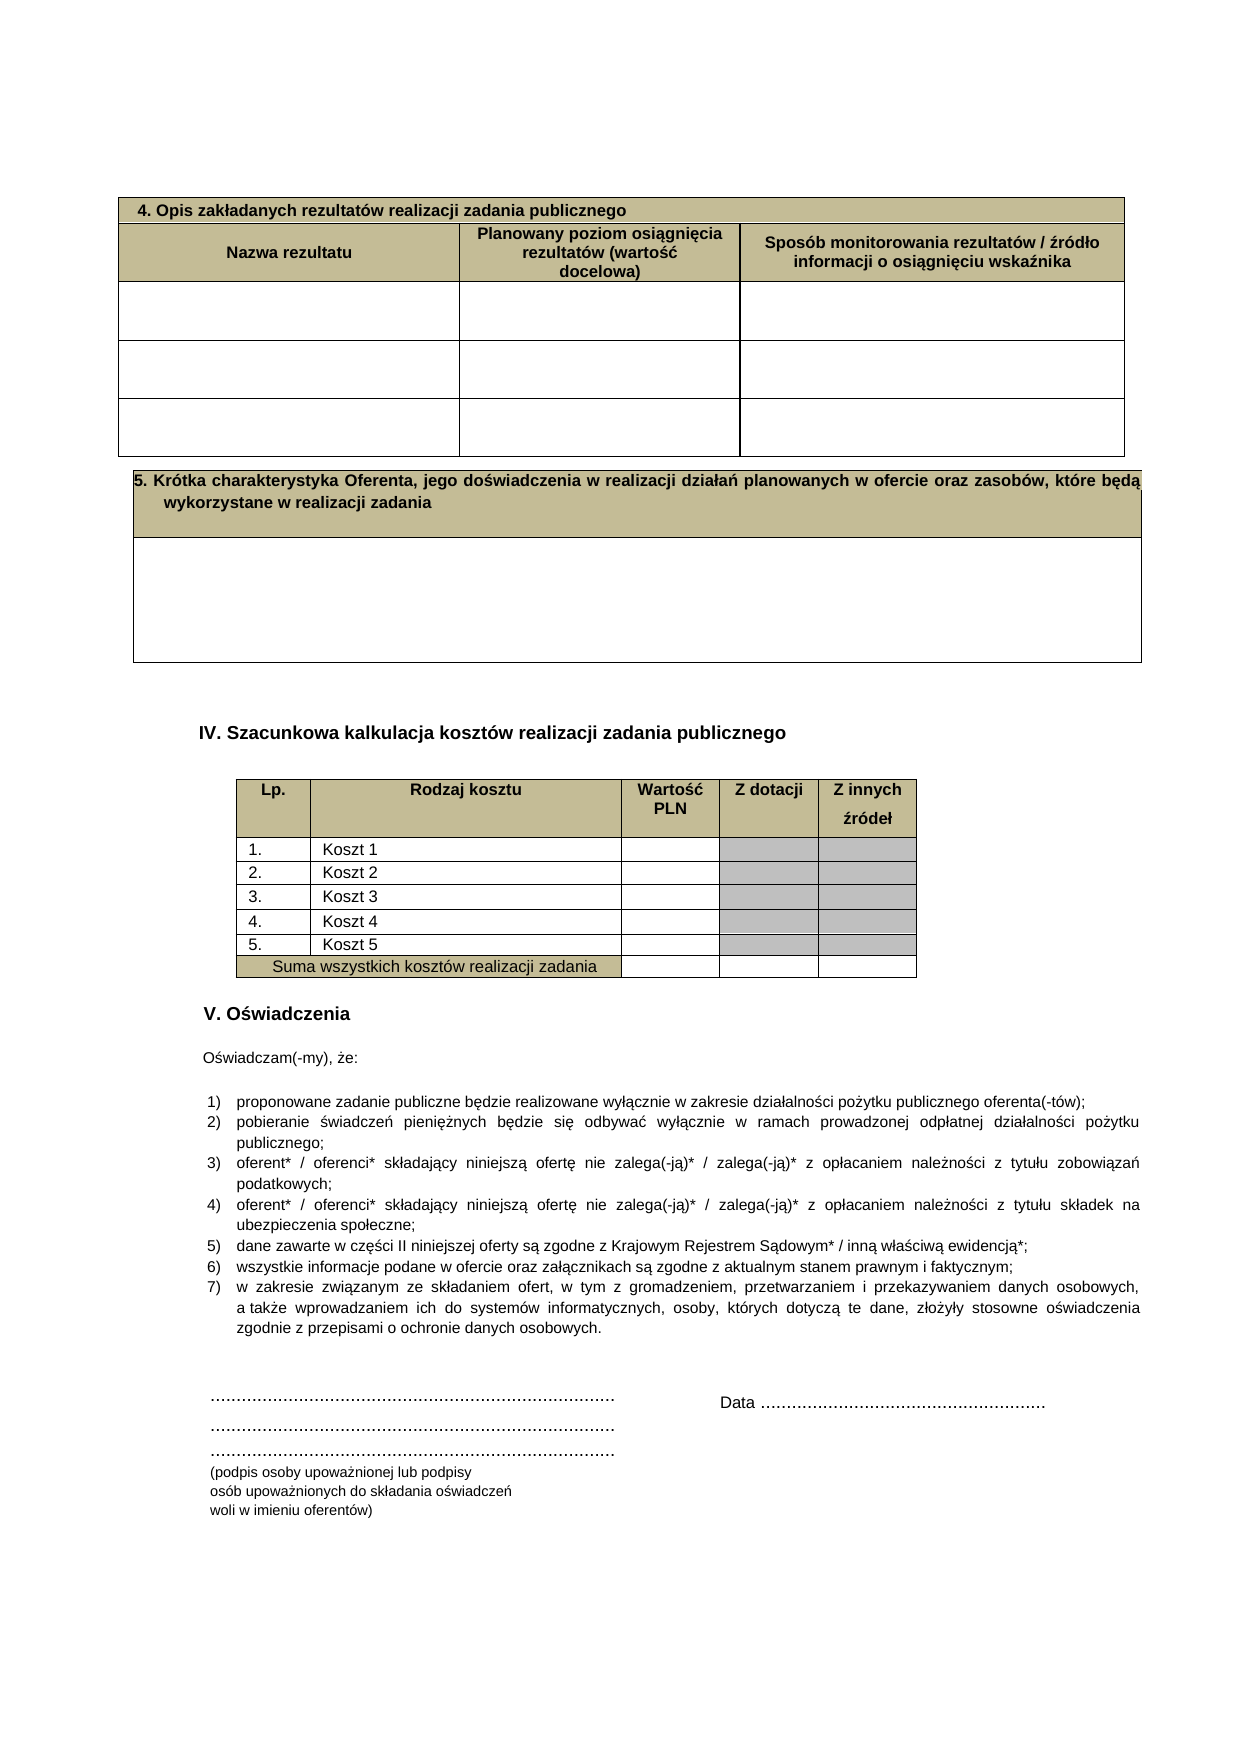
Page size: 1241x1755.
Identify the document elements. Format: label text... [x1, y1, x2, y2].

table_cell Koszt 4 [311, 910, 621, 933]
table_cell [621, 1341, 710, 1676]
table_cell .............................................................................. [210, 1439, 621, 1463]
table_cell [622, 885, 719, 909]
table_cell [460, 399, 739, 456]
table_cell Koszt 3 [311, 885, 621, 909]
table_cell [118, 1341, 210, 1589]
table_cell [819, 956, 916, 977]
table_cell Data ....................................................... [710, 1341, 1141, 1391]
table_cell [741, 341, 1124, 398]
table_cell [622, 838, 719, 861]
table_cell [720, 935, 818, 955]
table_cell Koszt 1 [311, 838, 621, 861]
table_cell [819, 910, 916, 933]
table_cell [119, 399, 459, 456]
table_cell Koszt 2 [311, 862, 621, 884]
table_cell [118, 1608, 621, 1676]
table_header [1125, 197, 1142, 222]
table_cell [741, 399, 1124, 456]
table_cell [119, 282, 459, 340]
table_cell 5. Krótka charakterystyka Oferenta, jego doświadczenia w realizacji działań planowanych w ofercie oraz zasobów, które będą wykorzystane w realizacji zadania [134, 471, 1141, 537]
table_cell Lp. [237, 780, 310, 837]
table_cell Rodzaj kosztu [311, 780, 621, 837]
table_cell [819, 838, 916, 861]
table_cell [720, 956, 818, 977]
table_cell [1125, 398, 1142, 456]
table_cell [917, 779, 1141, 977]
table_cell [118, 779, 236, 977]
table_cell [720, 885, 818, 909]
table_cell 1. [237, 838, 310, 861]
table_cell .............................................................................. [210, 1409, 621, 1439]
table_cell 5. [237, 935, 310, 955]
table_cell V. Oświadczenia Oświadczam(-my), że: 1) proponowane zadanie publiczne będzie realizowane wyłącznie w zakresie działalności pożytku publicznego oferenta(-tów); 2) pobieranie świadczeń pieniężnych będzie się odbywać wyłącznie w ramach prowadzonej odpłatnej działalności pożytku publicznego; 3) oferent* / oferenci* składający niniejszą ofertę nie zalega(-ją)* / zalega(-ją)* z opłacaniem należności z tytułu zobowiązań podatkowych; 4) oferent* / oferenci* składający niniejszą ofertę nie zalega(-ją)* / zalega(-ją)* z opłacaniem należności z tytułu składek na ubezpieczenia społeczne; 5) dane zawarte w części II niniejszej oferty są zgodne z Krajowym Rejestrem Sądowym* / inną właściwą ewidencją*; 6) wszystkie informacje podane w ofercie oraz załącznikach są zgodne z aktualnym stanem prawnym i faktycznym; 7) w zakresie związanym ze składaniem ofert, w tym z gromadzeniem, przetwarzaniem i przekazywaniem danych osobowych, a także wprowadzaniem ich do systemów informatycznych, osoby, których dotyczą te dane, złożyły stosowne oświadczenia zgodnie z przepisami o ochronie danych osobowych. [118, 977, 1141, 1024]
table_cell [622, 910, 719, 933]
table_cell Koszt 5 [311, 935, 621, 955]
table_cell (podpis osoby upoważnionej lub podpisy osób upoważnionych do składania oświadczeń woli w imieniu oferentów) [210, 1464, 621, 1543]
table_cell V. Oświadczenia Oświadczam(-my), że: 1) proponowane zadanie publiczne będzie realizowane wyłącznie w zakresie działalności pożytku publicznego oferenta(-tów); 2) pobieranie świadczeń pieniężnych będzie się odbywać wyłącznie w ramach prowadzonej odpłatnej działalności pożytku publicznego; 3) oferent* / oferenci* składający niniejszą ofertę nie zalega(-ją)* / zalega(-ją)* z opłacaniem należności z tytułu zobowiązań podatkowych; 4) oferent* / oferenci* składający niniejszą ofertę nie zalega(-ją)* / zalega(-ją)* z opłacaniem należności z tytułu składek na ubezpieczenia społeczne; 5) dane zawarte w części II niniejszej oferty są zgodne z Krajowym Rejestrem Sądowym* / inną właściwą ewidencją*; 6) wszystkie informacje podane w ofercie oraz załącznikach są zgodne z aktualnym stanem prawnym i faktycznym; 7) w zakresie związanym ze składaniem ofert, w tym z gromadzeniem, przetwarzaniem i przekazywaniem danych osobowych, a także wprowadzaniem ich do systemów informatycznych, osoby, których dotyczą te dane, złożyły stosowne oświadczenia zgodnie z przepisami o ochronie danych osobowych. [118, 1067, 1141, 1341]
table_cell [720, 838, 818, 861]
table_cell Planowany poziom osiągnięcia rezultatów (wartość docelowa) [460, 224, 739, 281]
table_cell [710, 1464, 1141, 1652]
table_cell 4. [237, 910, 310, 933]
table_cell [210, 1544, 621, 1589]
table_cell [720, 910, 818, 933]
table_cell [1125, 223, 1142, 281]
table_cell Z dotacji [720, 780, 818, 837]
table_cell 2. [237, 862, 310, 884]
table_cell [819, 935, 916, 955]
table_cell Wartość PLN [622, 780, 719, 837]
table_cell [622, 862, 719, 884]
table_cell [720, 862, 818, 884]
table_cell Z innych źródeł [819, 780, 916, 837]
table_header 4. Opis zakładanych rezultatów realizacji zadania publicznego [119, 198, 1124, 222]
table_cell [819, 885, 916, 909]
table_cell [622, 956, 719, 977]
table_cell Nazwa rezultatu [119, 224, 459, 281]
table_cell 3. [237, 885, 310, 909]
table_cell [119, 341, 459, 398]
table_cell [460, 341, 739, 398]
table_cell [119, 537, 133, 662]
table_cell .............................................................................. [210, 1341, 621, 1409]
table_cell Sposób monitorowania rezultatów / źródło informacji o osiągnięciu wskaźnika [741, 224, 1124, 281]
table_cell Data ....................................................... [710, 1413, 1141, 1463]
table_cell [460, 282, 739, 340]
table_header IV. Szacunkowa kalkulacja kosztów realizacji zadania publicznego [118, 686, 1141, 779]
table_cell [819, 862, 916, 884]
table_cell [134, 538, 1141, 662]
table_cell [119, 470, 133, 537]
table_cell Suma wszystkich kosztów realizacji zadania [237, 956, 621, 977]
table_cell [622, 935, 719, 955]
table_cell [1125, 281, 1142, 340]
table_cell [741, 282, 1124, 340]
table_cell [119, 456, 1142, 470]
table_cell [1125, 340, 1142, 398]
